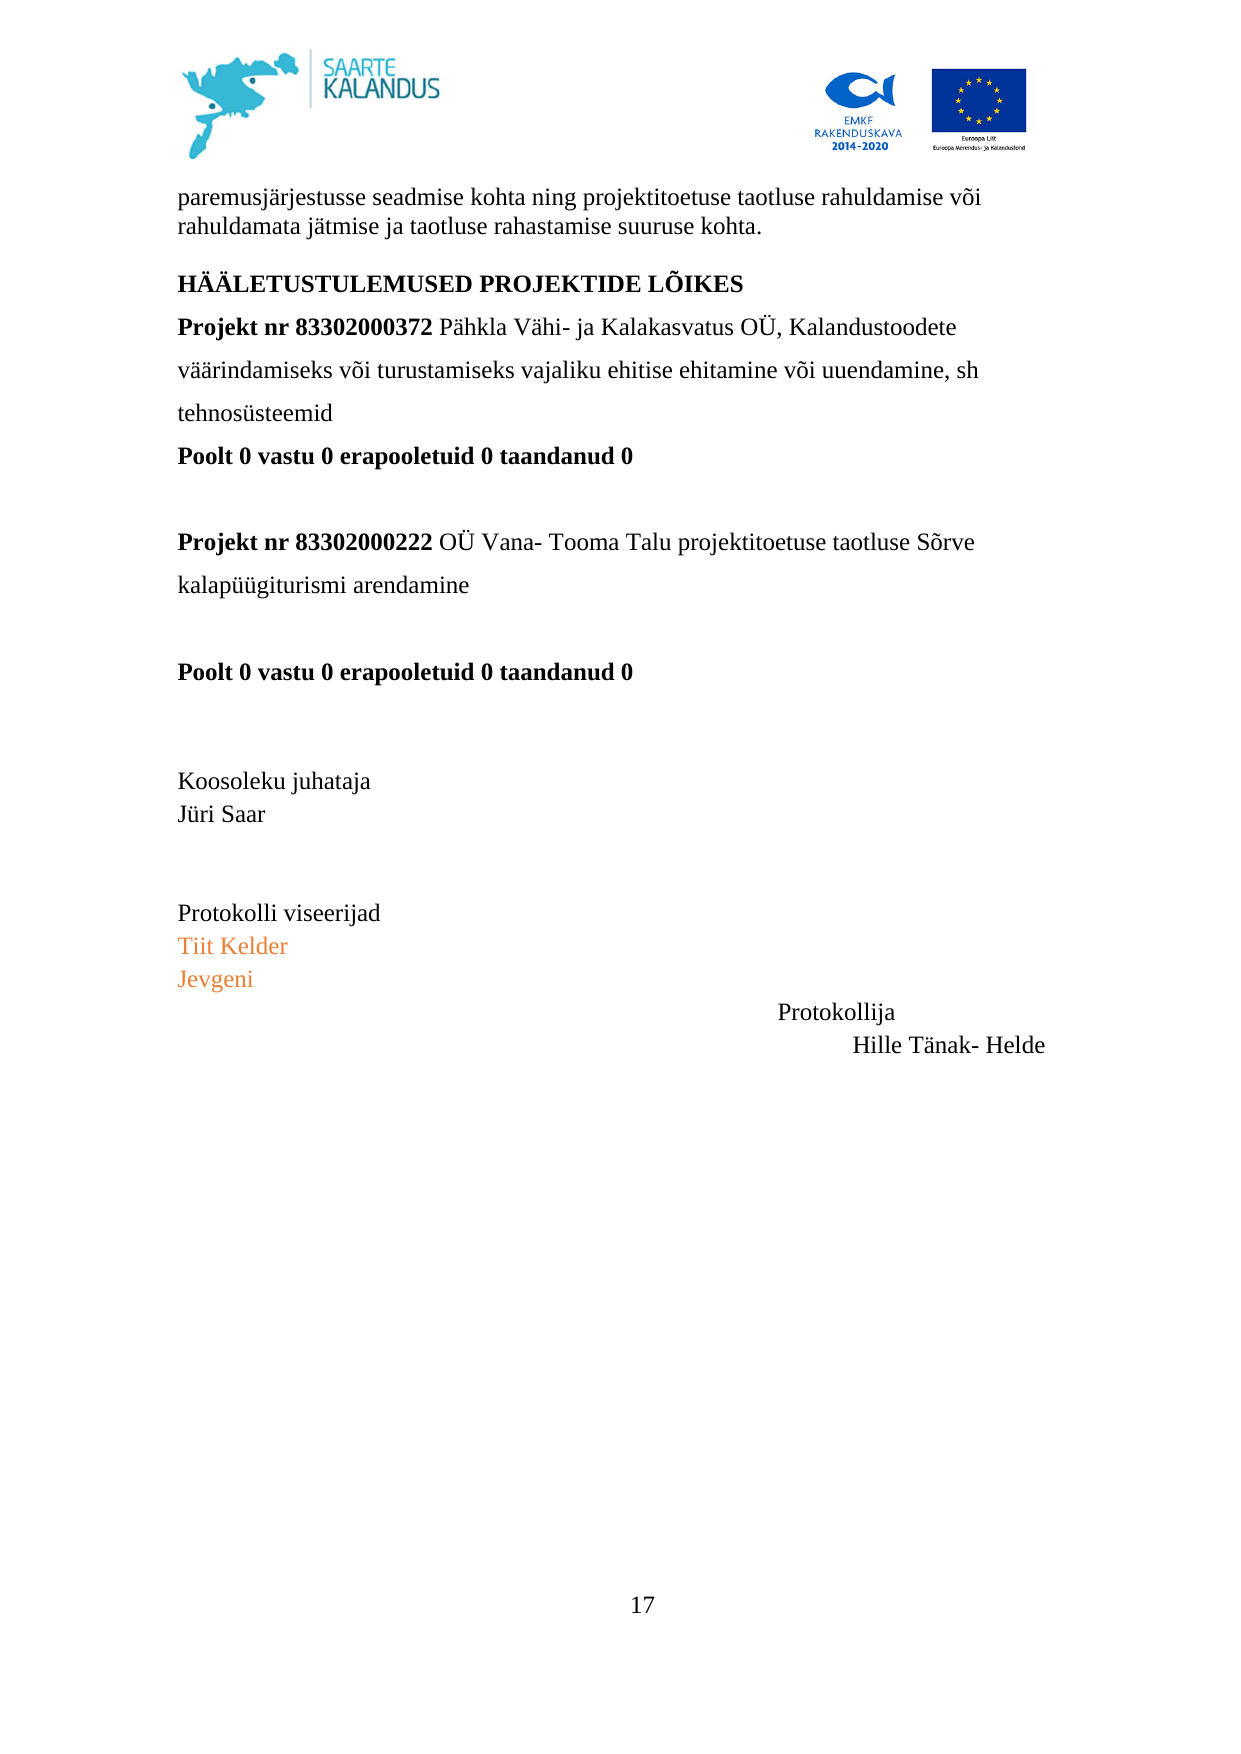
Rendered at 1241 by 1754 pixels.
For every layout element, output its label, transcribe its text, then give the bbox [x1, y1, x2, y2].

text Jevgeni Protokollija [177, 964, 1107, 1026]
text Protokolli viseerijad [177, 898, 1107, 927]
text Poolt 0 vastu 0 erapooletuid 0 taandanud 0 [177, 657, 1107, 686]
text Tiit Kelder [177, 931, 1107, 960]
text Jüri Saar [177, 799, 1107, 828]
text Poolt 0 vastu 0 erapooletuid 0 taandanud 0 [177, 441, 1107, 470]
picture [177, 47, 449, 160]
text Hille Tänak- Helde [177, 1030, 1107, 1059]
text Projekt nr 83302000372 Pähkla Vähi- ja Kalakasvatus OÜ, Kalandustoodete väärindamiseks või turustamiseks vajaliku ehitise ehitamine või uuendamine, sh tehnosüsteemid [177, 312, 1107, 427]
picture [796, 58, 1040, 160]
text Koosoleku juhataja [177, 766, 1107, 795]
text paremusjärjestusse seadmise kohta ning projektitoetuse taotluse rahuldamise või rahuldamata jätmise ja taotluse rahastamise suuruse kohta. [177, 182, 1107, 240]
text HÄÄLETUSTULEMUSED PROJEKTIDE LÕIKES [177, 269, 1107, 297]
text Projekt nr 83302000222 OÜ Vana- Tooma Talu projektitoetuse taotluse Sõrve kalapüügiturismi arendamine [177, 527, 1107, 599]
